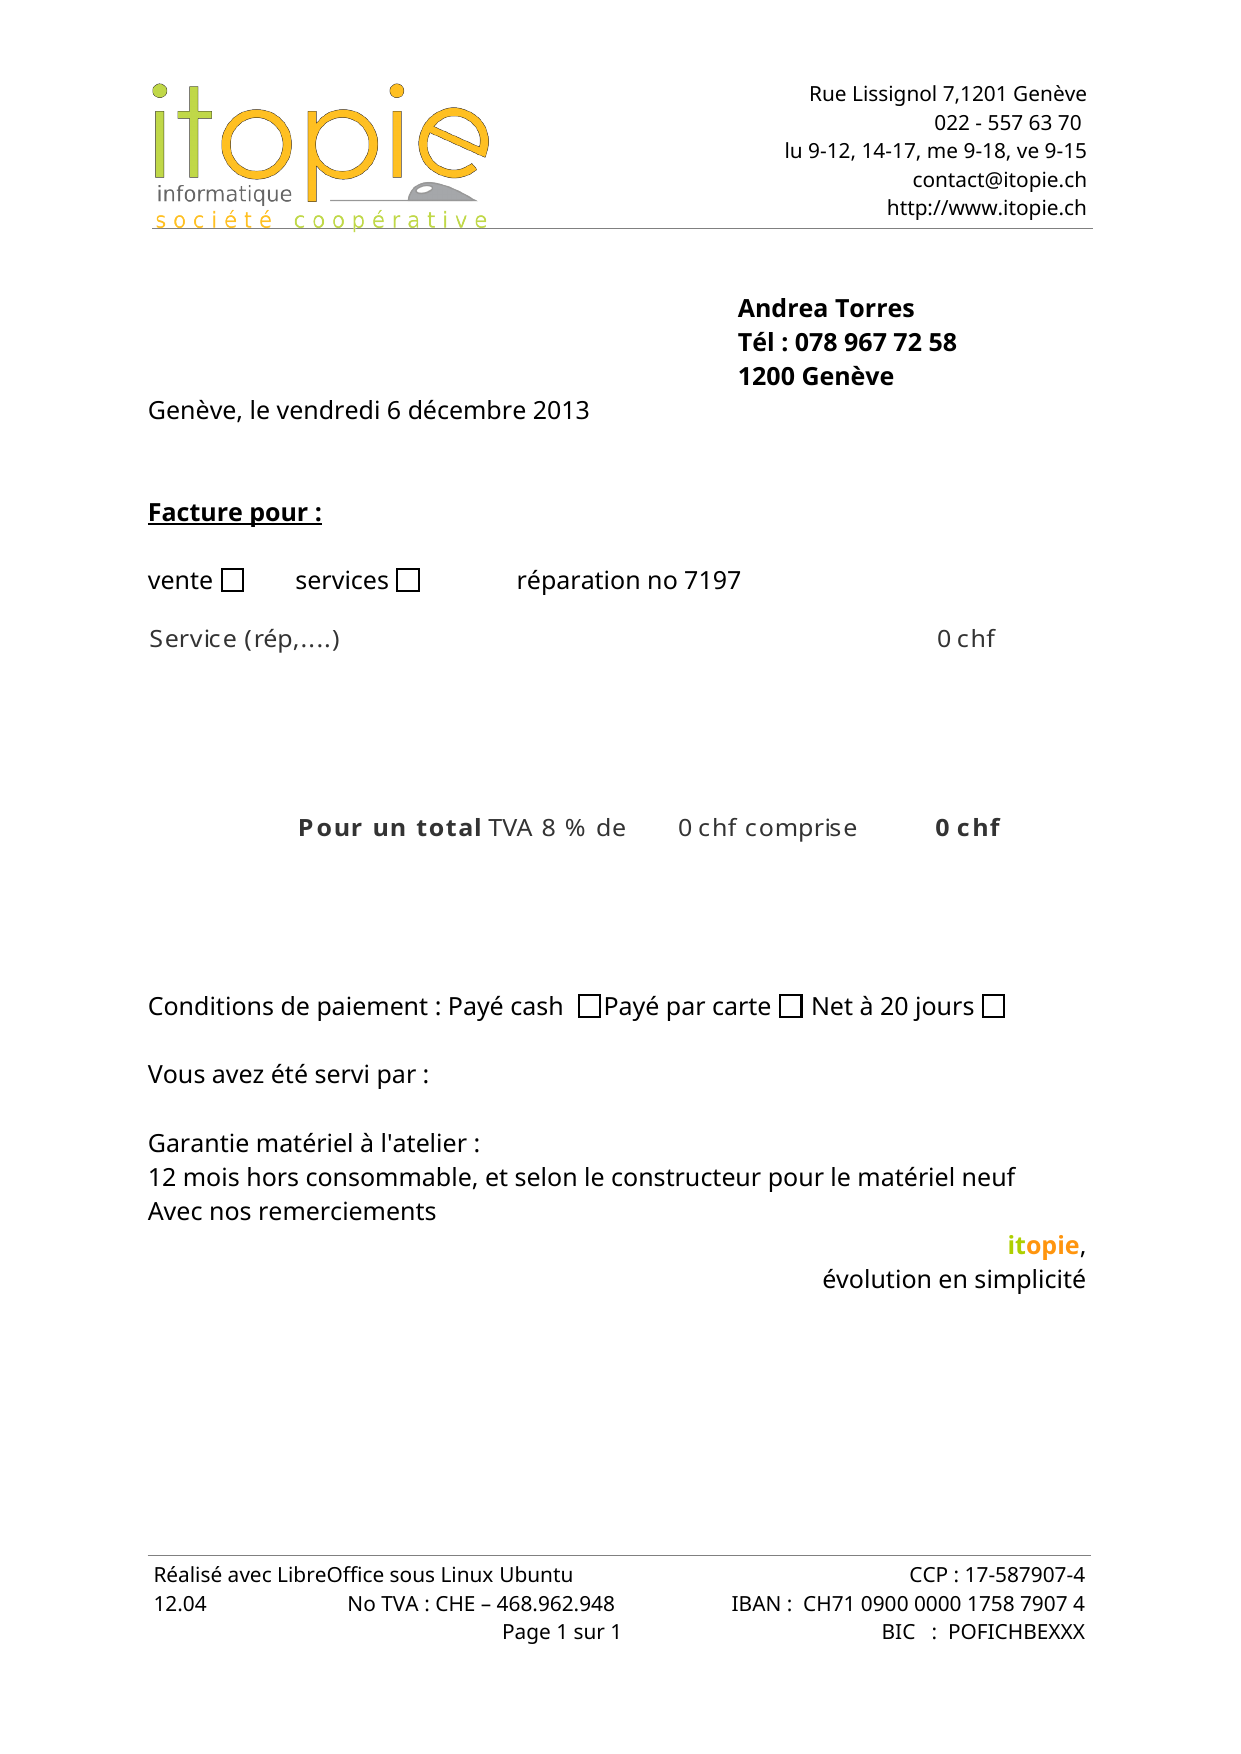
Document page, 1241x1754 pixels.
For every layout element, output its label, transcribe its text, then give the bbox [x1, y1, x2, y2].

text itopie, [148, 1227, 1093, 1262]
text Andrea Torres [148, 290, 1093, 324]
text Tél : 078 967 72 58 [148, 324, 1093, 358]
text Genève, le vendredi 6 décembre 2013 [148, 392, 1093, 427]
picture [138, 72, 500, 244]
text 12 mois hors consommable, et selon le constructeur pour le matériel neuf [148, 1159, 1093, 1193]
text Garantie matériel à l'atelier : [148, 1125, 1093, 1159]
text évolution en simplicité [148, 1262, 1093, 1296]
text Conditions de paiement : Payé cash Payé par carte Net à 20 jours [148, 989, 1093, 1023]
text 1200 Genève [148, 358, 1093, 392]
text Avec nos remerciements [148, 1193, 1093, 1227]
text Vous avez été servi par : [148, 1057, 1093, 1091]
text vente services réparation no 7197 [148, 563, 1093, 597]
text Facture pour : [148, 495, 1093, 529]
